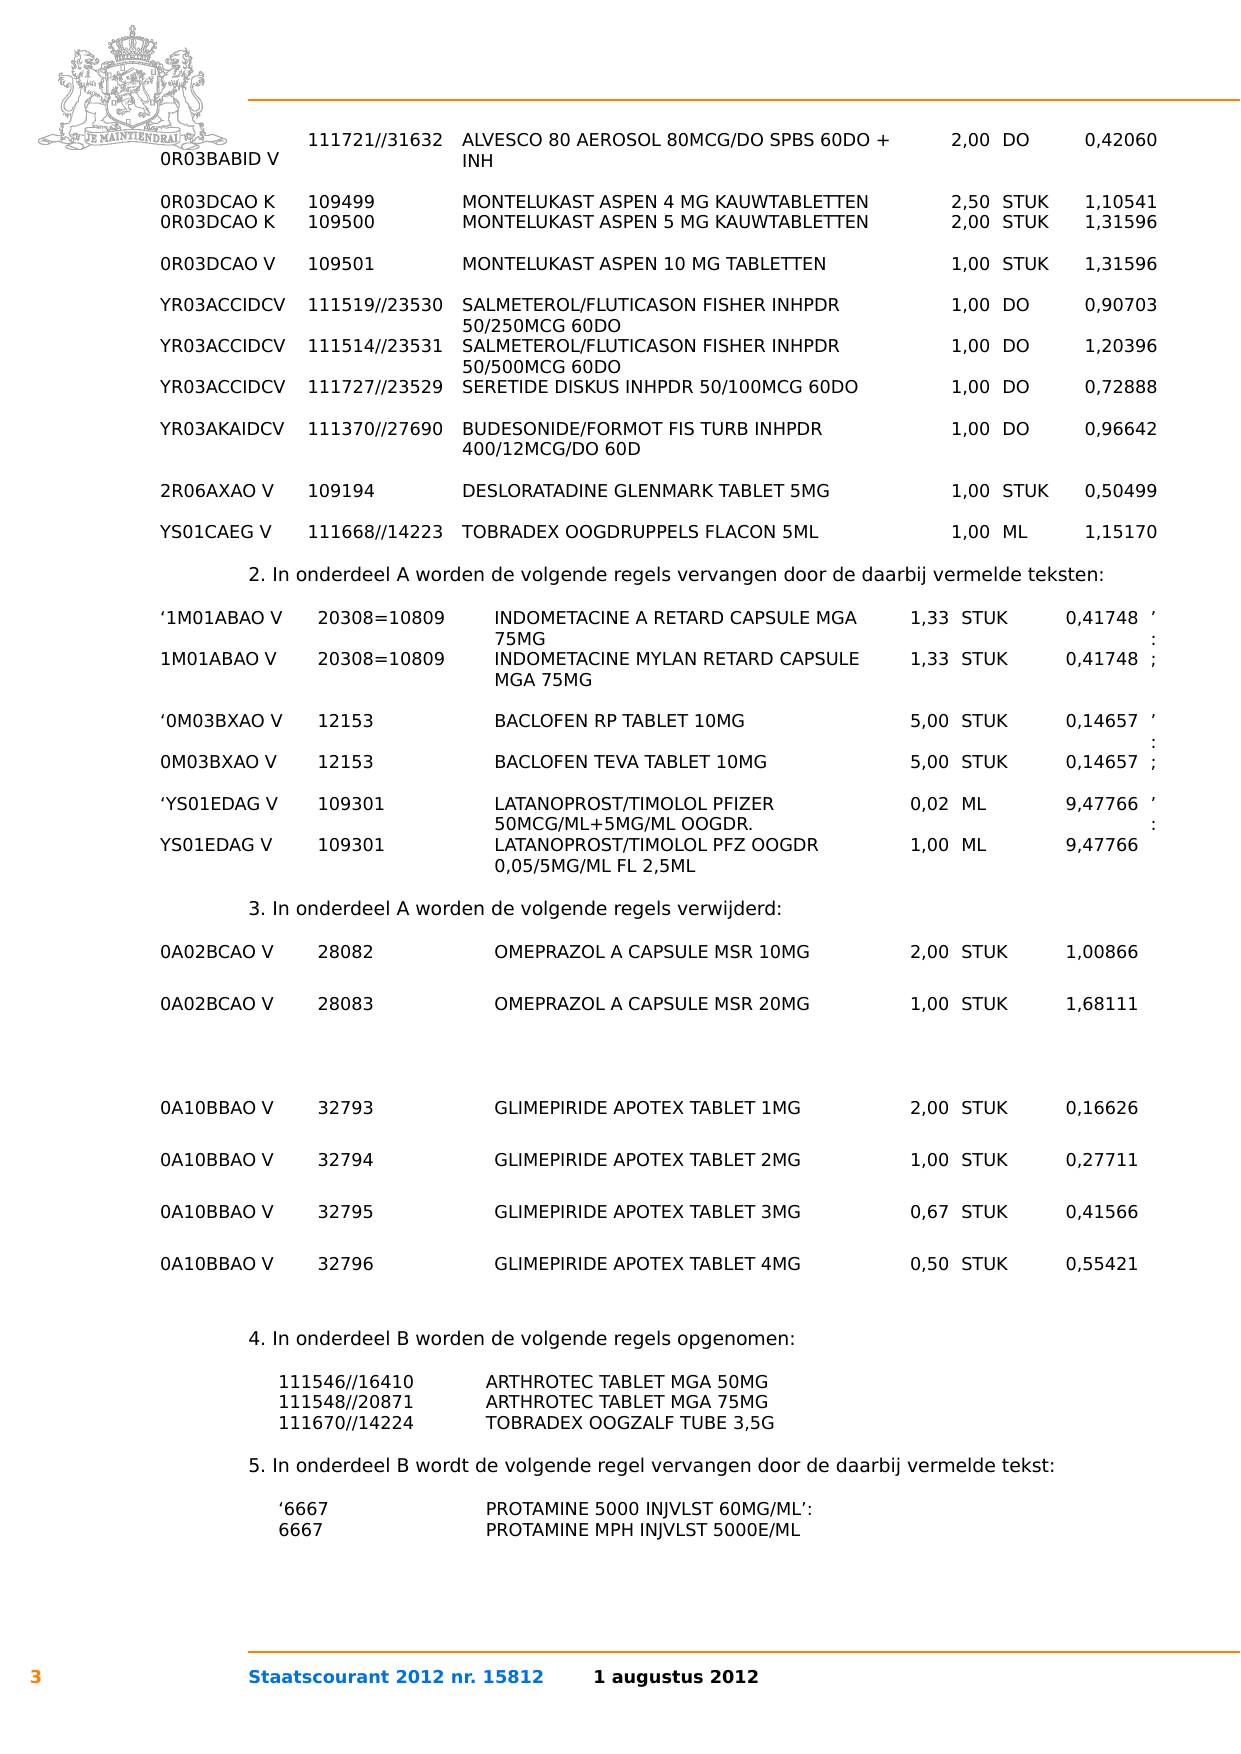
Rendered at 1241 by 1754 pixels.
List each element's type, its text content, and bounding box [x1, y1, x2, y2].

table_cell [160, 773, 311, 794]
table_cell [456, 501, 925, 522]
table_cell 2,50 [925, 192, 996, 212]
table_cell [311, 773, 488, 794]
table_cell 0A10BBAO V [160, 1150, 311, 1202]
table_cell [456, 398, 925, 419]
table_cell BUDESONIDE/FORMOT FIS TURB INHPDR 400/12MCG/DO 60D [456, 419, 925, 460]
table_cell DO [996, 336, 1060, 377]
table_header 20308=10809 [311, 608, 488, 649]
table_cell STUK [955, 1202, 1031, 1254]
table_cell [925, 398, 996, 419]
table_cell 0R03DCAO K [160, 213, 301, 233]
table_cell [301, 171, 456, 192]
table_cell 109500 [301, 213, 456, 233]
table_cell 28083 [311, 994, 488, 1046]
table_header PROTAMINE 5000 INJVLST 60MG/ML’: [480, 1499, 1163, 1520]
table_cell [1031, 773, 1144, 794]
table_cell [1031, 1046, 1144, 1098]
table_cell 2R06AXAO V [160, 481, 301, 501]
table_cell [996, 501, 1060, 522]
table_cell ’: [1144, 794, 1163, 835]
table_cell 109301 [311, 794, 488, 835]
table_cell GLIMEPIRIDE APOTEX TABLET 2MG [488, 1150, 886, 1202]
table_cell 12153 [311, 711, 488, 752]
table_cell [488, 773, 886, 794]
text 3. In onderdeel A worden de volgende regels verwijderd: [248, 898, 1163, 920]
table_cell [1060, 398, 1163, 419]
table_header ‘1M01ABAO V [160, 608, 311, 649]
table_cell STUK [996, 254, 1060, 274]
picture [38, 25, 227, 150]
table_cell 111727//23529 [301, 378, 456, 398]
table_cell 109501 [301, 254, 456, 274]
table_cell [301, 274, 456, 295]
table_cell 0,14657 [1031, 753, 1144, 773]
table_cell ARTHROTEC TABLET MGA 75MG [480, 1392, 1163, 1413]
table_cell YS01CAEG V [160, 522, 301, 542]
table_cell [311, 1046, 488, 1098]
table_cell [925, 233, 996, 254]
text 5. In onderdeel B wordt de volgende regel vervangen door de daarbij vermelde tekst: [248, 1455, 1163, 1477]
table_cell 1,00 [886, 1150, 955, 1202]
table_cell [160, 501, 301, 522]
table_cell PROTAMINE MPH INJVLST 5000E/ML [480, 1520, 1163, 1540]
table_cell 1,00 [925, 522, 996, 542]
table_header 28082 [311, 942, 488, 994]
table_cell YR03ACCIDCV [160, 295, 301, 336]
table_cell 1,00 [925, 295, 996, 336]
table_cell [160, 171, 301, 192]
table_cell STUK [955, 1254, 1031, 1306]
table_cell 111670//14224 [278, 1413, 480, 1433]
table_cell 0A02BCAO V [160, 994, 311, 1046]
table_cell GLIMEPIRIDE APOTEX TABLET 3MG [488, 1202, 886, 1254]
table_cell YR03ACCIDCV [160, 378, 301, 398]
table_cell 0,14657 [1031, 711, 1144, 752]
table_cell [925, 274, 996, 295]
table_cell 1,00 [925, 481, 996, 501]
table_cell 1,20396 [1060, 336, 1163, 377]
table_cell 0,42060 [1060, 130, 1163, 171]
table_cell [160, 1046, 311, 1098]
table_cell ‘0M03BXAO V [160, 711, 311, 752]
table_cell STUK [955, 649, 1031, 691]
table_cell [1060, 171, 1163, 192]
table_cell GLIMEPIRIDE APOTEX TABLET 1MG [488, 1098, 886, 1150]
table_cell 1,10541 [1060, 192, 1163, 212]
table_cell 1,31596 [1060, 254, 1163, 274]
table_cell [301, 460, 456, 481]
table_cell 111370//27690 [301, 419, 456, 460]
table_header ARTHROTEC TABLET MGA 50MG [480, 1372, 1163, 1392]
table_cell 1,00 [886, 994, 955, 1046]
table_cell BACLOFEN RP TABLET 10MG [488, 711, 886, 752]
table_header 0A02BCAO V [160, 942, 311, 994]
table_cell 20308=10809 [311, 649, 488, 691]
table_cell [160, 274, 301, 295]
table_cell ‘YS01EDAG V [160, 794, 311, 835]
table_cell [1144, 773, 1163, 794]
table_cell BACLOFEN TEVA TABLET 10MG [488, 753, 886, 773]
table_cell TOBRADEX OOGDRUPPELS FLACON 5ML [456, 522, 925, 542]
table_cell DO [996, 295, 1060, 336]
table_cell 109301 [311, 835, 488, 876]
table_cell [925, 460, 996, 481]
table_cell GLIMEPIRIDE APOTEX TABLET 4MG [488, 1254, 886, 1306]
table_cell [488, 1046, 886, 1098]
table_cell 0,41566 [1031, 1202, 1144, 1254]
table_cell ; [1144, 753, 1163, 773]
table_cell SERETIDE DISKUS INHPDR 50/100MCG 60DO [456, 378, 925, 398]
table_header INDOMETACINE A RETARD CAPSULE MGA 75MG [488, 608, 886, 649]
table_cell [886, 1046, 955, 1098]
table_cell [886, 691, 955, 711]
table_cell 0R03BABID V [160, 130, 301, 171]
table_cell [996, 233, 1060, 254]
table_cell [996, 398, 1060, 419]
table_cell [1144, 835, 1163, 876]
table_cell 0,50 [886, 1254, 955, 1306]
table_cell STUK [955, 1098, 1031, 1150]
table_cell 9,47766 [1031, 835, 1144, 876]
table_cell 32793 [311, 1098, 488, 1150]
table_cell 0A10BBAO V [160, 1202, 311, 1254]
table_cell MONTELUKAST ASPEN 4 MG KAUWTABLETTEN [456, 192, 925, 212]
table_cell STUK [996, 481, 1060, 501]
table_cell 1,00 [925, 254, 996, 274]
table_cell 1,31596 [1060, 213, 1163, 233]
table_cell YR03AKAIDCV [160, 419, 301, 460]
table_cell 0,41748 [1031, 649, 1144, 691]
table_cell 109499 [301, 192, 456, 212]
text 4. In onderdeel B worden de volgende regels opgenomen: [248, 1328, 1163, 1350]
table_cell MONTELUKAST ASPEN 10 MG TABLETTEN [456, 254, 925, 274]
table_cell [1144, 691, 1163, 711]
table_cell [301, 398, 456, 419]
table_header STUK [955, 608, 1031, 649]
table_cell LATANOPROST/TIMOLOL PFZ OOGDR 0,05/5MG/ML FL 2,5ML [488, 835, 886, 876]
table_cell 12153 [311, 753, 488, 773]
table_cell [1031, 691, 1144, 711]
table_cell 1,00 [925, 336, 996, 377]
table_cell 1,33 [886, 649, 955, 691]
table_cell 32796 [311, 1254, 488, 1306]
table_cell STUK [955, 711, 1031, 752]
table_cell 0,72888 [1060, 378, 1163, 398]
table_header 1,00866 [1031, 942, 1144, 994]
table_cell [160, 233, 301, 254]
table_cell 2,00 [925, 130, 996, 171]
table_cell 1,00 [925, 419, 996, 460]
table_cell 0,27711 [1031, 1150, 1144, 1202]
table_header 0,41748 [1031, 608, 1144, 649]
table_cell STUK [955, 1150, 1031, 1202]
table_cell 2,00 [925, 213, 996, 233]
table_cell [955, 691, 1031, 711]
table_cell [301, 233, 456, 254]
table_cell [160, 691, 311, 711]
table_cell [886, 773, 955, 794]
table_cell 0M03BXAO V [160, 753, 311, 773]
table_cell 9,47766 [1031, 794, 1144, 835]
table_cell DO [996, 378, 1060, 398]
table_cell [301, 501, 456, 522]
table_header OMEPRAZOL A CAPSULE MSR 10MG [488, 942, 886, 994]
table_cell 5,00 [886, 753, 955, 773]
table_cell 0,02 [886, 794, 955, 835]
table_cell [996, 274, 1060, 295]
table_cell 111514//23531 [301, 336, 456, 377]
table_cell LATANOPROST/TIMOLOL PFIZER 50MCG/ML+5MG/ML OOGDR. [488, 794, 886, 835]
table_cell 0A10BBAO V [160, 1098, 311, 1150]
table_cell SALMETEROL/FLUTICASON FISHER INHPDR 50/500MCG 60DO [456, 336, 925, 377]
table_cell [955, 773, 1031, 794]
table_cell 5,00 [886, 711, 955, 752]
table_cell DO [996, 419, 1060, 460]
table_cell [1060, 233, 1163, 254]
table_cell [160, 460, 301, 481]
table_header 111546//16410 [278, 1372, 480, 1392]
table_cell YS01EDAG V [160, 835, 311, 876]
table_cell 1,00 [886, 835, 955, 876]
table_cell ’: [1144, 711, 1163, 752]
table_cell [996, 171, 1060, 192]
table_cell DESLORATADINE GLENMARK TABLET 5MG [456, 481, 925, 501]
table_cell 0,16626 [1031, 1098, 1144, 1150]
text 2. In onderdeel A worden de volgende regels vervangen door de daarbij vermelde teksten: [248, 564, 1163, 586]
table_cell [925, 501, 996, 522]
table_cell DO [996, 130, 1060, 171]
table_cell [1060, 274, 1163, 295]
table_cell ALVESCO 80 AEROSOL 80MCG/DO SPBS 60DO + INH [456, 130, 925, 171]
table_cell ML [955, 835, 1031, 876]
table_cell ; [1144, 649, 1163, 691]
table_cell SALMETEROL/FLUTICASON FISHER INHPDR 50/250MCG 60DO [456, 295, 925, 336]
table_cell 1,15170 [1060, 522, 1163, 542]
table_cell ML [996, 522, 1060, 542]
table_cell 1M01ABAO V [160, 649, 311, 691]
table_cell 32794 [311, 1150, 488, 1202]
table_cell [996, 460, 1060, 481]
table_cell YR03ACCIDCV [160, 336, 301, 377]
table_header 2,00 [886, 942, 955, 994]
table_cell 111548//20871 [278, 1392, 480, 1413]
table_cell [1060, 460, 1163, 481]
table_cell 0,50499 [1060, 481, 1163, 501]
table_cell [160, 398, 301, 419]
table_cell INDOMETACINE MYLAN RETARD CAPSULE MGA 75MG [488, 649, 886, 691]
table_cell TOBRADEX OOGZALF TUBE 3,5G [480, 1413, 1163, 1433]
table_cell [955, 1046, 1031, 1098]
table_cell 0R03DCAO V [160, 254, 301, 274]
table_cell 2,00 [886, 1098, 955, 1150]
table_cell STUK [955, 994, 1031, 1046]
table_cell [311, 691, 488, 711]
table_header STUK [955, 942, 1031, 994]
table_header 1,33 [886, 608, 955, 649]
table_cell [488, 691, 886, 711]
table_header ‘6667 [278, 1499, 480, 1520]
table_cell 109194 [301, 481, 456, 501]
table_cell 111668//14223 [301, 522, 456, 542]
table_cell 0,90703 [1060, 295, 1163, 336]
table_cell OMEPRAZOL A CAPSULE MSR 20MG [488, 994, 886, 1046]
table_cell [456, 274, 925, 295]
table_cell 111721//31632 [301, 130, 456, 171]
table_cell 0A10BBAO V [160, 1254, 311, 1306]
table_cell 111519//23530 [301, 295, 456, 336]
table_header ’: [1144, 608, 1163, 649]
table_cell 1,00 [925, 378, 996, 398]
table_cell 6667 [278, 1520, 480, 1540]
table_cell 0,67 [886, 1202, 955, 1254]
table_cell 0,96642 [1060, 419, 1163, 460]
table_cell ML [955, 794, 1031, 835]
table_cell [456, 171, 925, 192]
table_cell [456, 460, 925, 481]
table_cell [925, 171, 996, 192]
table_cell STUK [955, 753, 1031, 773]
table_cell MONTELUKAST ASPEN 5 MG KAUWTABLETTEN [456, 213, 925, 233]
table_cell STUK [996, 213, 1060, 233]
table_cell STUK [996, 192, 1060, 212]
table_cell 0R03DCAO K [160, 192, 301, 212]
table_cell [456, 233, 925, 254]
table_cell [1060, 501, 1163, 522]
table_cell 0,55421 [1031, 1254, 1144, 1306]
table_cell 32795 [311, 1202, 488, 1254]
table_cell 1,68111 [1031, 994, 1144, 1046]
